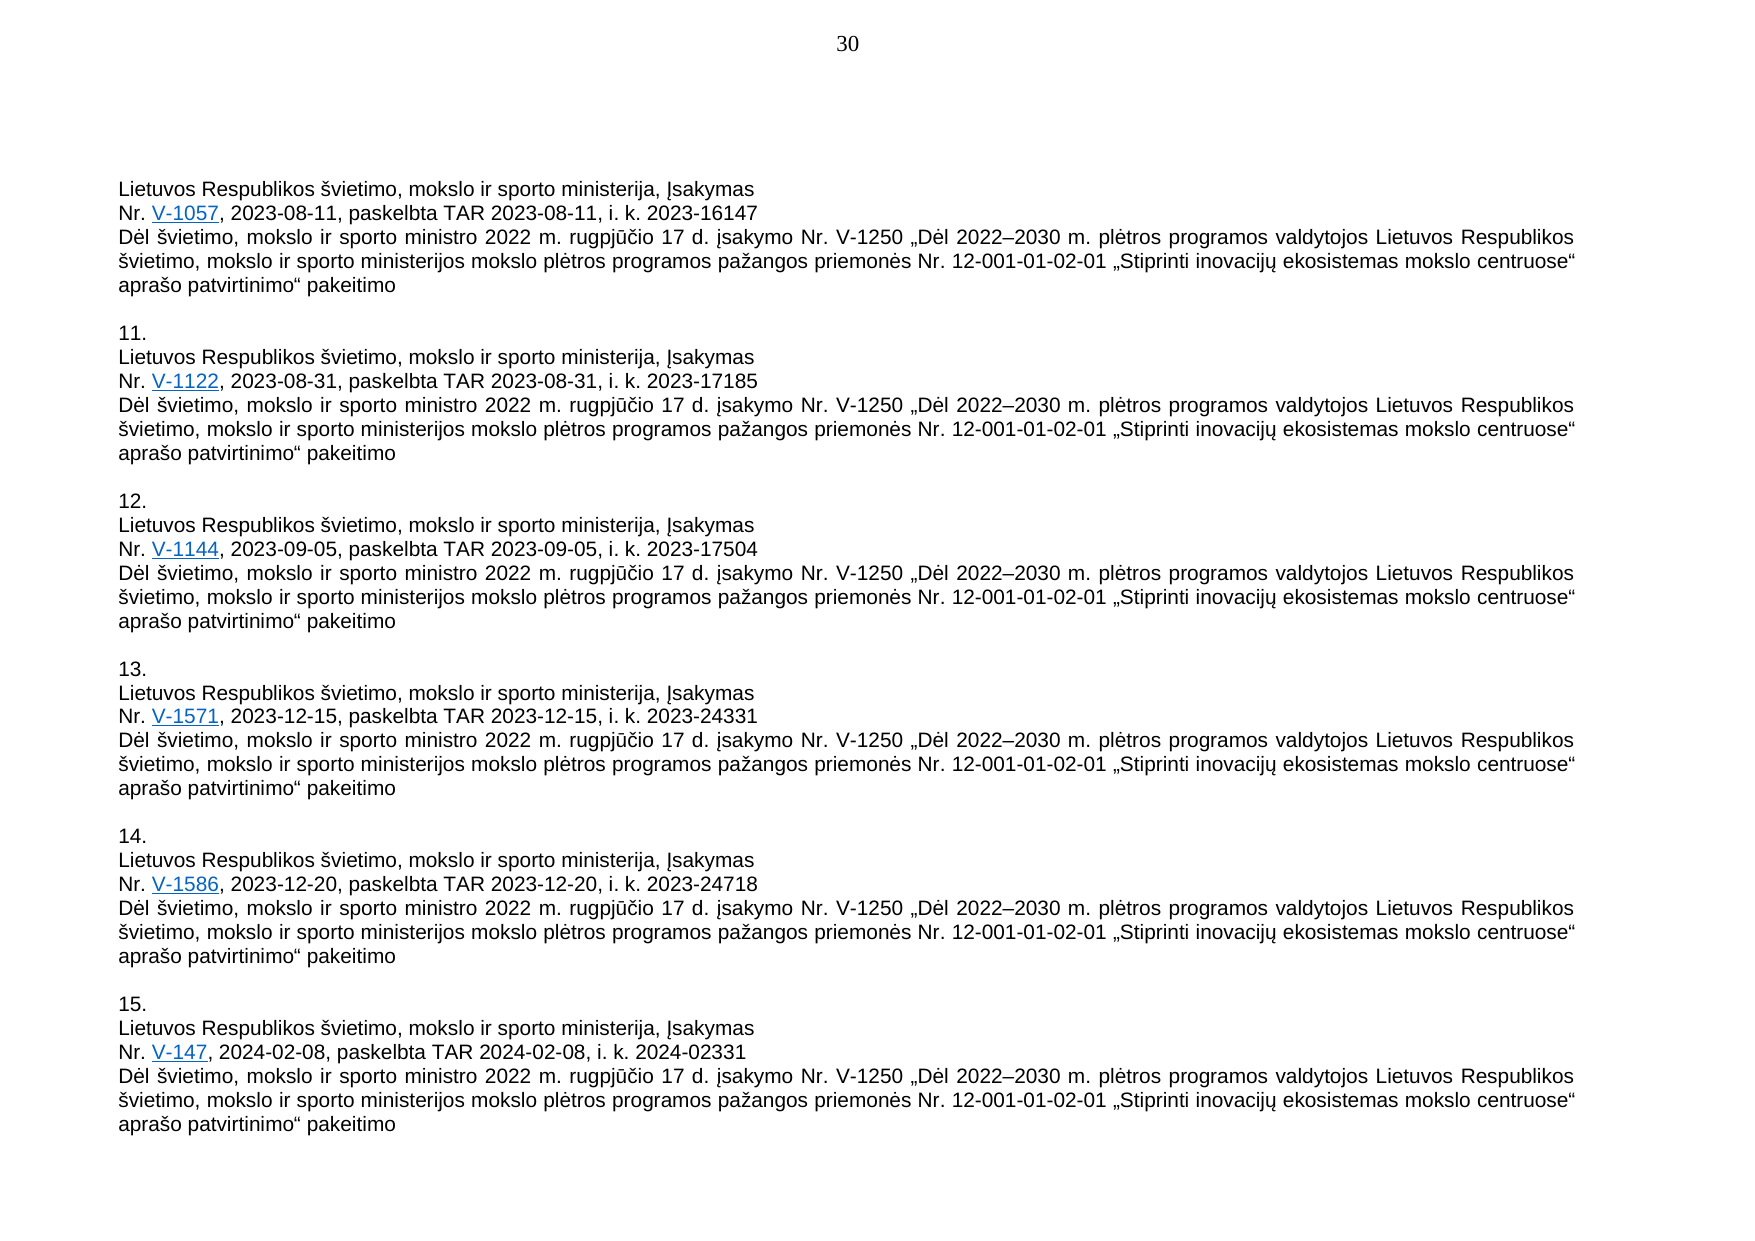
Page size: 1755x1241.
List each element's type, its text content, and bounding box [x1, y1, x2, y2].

text Lietuvos Respublikos švietimo, mokslo ir sporto ministerija, Įsakymas [118, 848, 1577, 872]
text Lietuvos Respublikos švietimo, mokslo ir sporto ministerija, Įsakymas [118, 1016, 1577, 1040]
text Nr. V-1057, 2023-08-11, paskelbta TAR 2023-08-11, i. k. 2023-16147 [118, 201, 1577, 225]
text Nr. V-1144, 2023-09-05, paskelbta TAR 2023-09-05, i. k. 2023-17504 [118, 537, 1577, 561]
text Lietuvos Respublikos švietimo, mokslo ir sporto ministerija, Įsakymas [118, 345, 1577, 369]
text Nr. V-1586, 2023-12-20, paskelbta TAR 2023-12-20, i. k. 2023-24718 [118, 872, 1577, 896]
text 12. [118, 489, 1577, 513]
text 15. [118, 992, 1577, 1016]
text Nr. V-1571, 2023-12-15, paskelbta TAR 2023-12-15, i. k. 2023-24331 [118, 704, 1577, 728]
text Nr. V-147, 2024-02-08, paskelbta TAR 2024-02-08, i. k. 2024-02331 [118, 1040, 1577, 1064]
text Nr. V-1122, 2023-08-31, paskelbta TAR 2023-08-31, i. k. 2023-17185 [118, 369, 1577, 393]
text Lietuvos Respublikos švietimo, mokslo ir sporto ministerija, Įsakymas [118, 513, 1577, 537]
text Dėl švietimo, mokslo ir sporto ministro 2022 m. rugpjūčio 17 d. įsakymo Nr. V-1250 „Dėl 2022–2030 m. plėtros programos valdytojos Lietuvos Respublikos švietimo, mokslo ir sporto ministerijos mokslo plėtros programos pažangos priemonės Nr. 12-001-01-02-01 „Stiprinti inovacijų ekosistemas mokslo centruose“ aprašo patvirtinimo“ pakeitimo [118, 1064, 1577, 1136]
text Dėl švietimo, mokslo ir sporto ministro 2022 m. rugpjūčio 17 d. įsakymo Nr. V-1250 „Dėl 2022–2030 m. plėtros programos valdytojos Lietuvos Respublikos švietimo, mokslo ir sporto ministerijos mokslo plėtros programos pažangos priemonės Nr. 12-001-01-02-01 „Stiprinti inovacijų ekosistemas mokslo centruose“ aprašo patvirtinimo“ pakeitimo [118, 728, 1577, 800]
text 14. [118, 824, 1577, 848]
text 13. [118, 656, 1577, 680]
text Dėl švietimo, mokslo ir sporto ministro 2022 m. rugpjūčio 17 d. įsakymo Nr. V-1250 „Dėl 2022–2030 m. plėtros programos valdytojos Lietuvos Respublikos švietimo, mokslo ir sporto ministerijos mokslo plėtros programos pažangos priemonės Nr. 12-001-01-02-01 „Stiprinti inovacijų ekosistemas mokslo centruose“ aprašo patvirtinimo“ pakeitimo [118, 561, 1577, 632]
text Lietuvos Respublikos švietimo, mokslo ir sporto ministerija, Įsakymas [118, 680, 1577, 704]
text Dėl švietimo, mokslo ir sporto ministro 2022 m. rugpjūčio 17 d. įsakymo Nr. V-1250 „Dėl 2022–2030 m. plėtros programos valdytojos Lietuvos Respublikos švietimo, mokslo ir sporto ministerijos mokslo plėtros programos pažangos priemonės Nr. 12-001-01-02-01 „Stiprinti inovacijų ekosistemas mokslo centruose“ aprašo patvirtinimo“ pakeitimo [118, 393, 1577, 465]
text Dėl švietimo, mokslo ir sporto ministro 2022 m. rugpjūčio 17 d. įsakymo Nr. V-1250 „Dėl 2022–2030 m. plėtros programos valdytojos Lietuvos Respublikos švietimo, mokslo ir sporto ministerijos mokslo plėtros programos pažangos priemonės Nr. 12-001-01-02-01 „Stiprinti inovacijų ekosistemas mokslo centruose“ aprašo patvirtinimo“ pakeitimo [118, 225, 1577, 297]
text Lietuvos Respublikos švietimo, mokslo ir sporto ministerija, Įsakymas [118, 177, 1577, 201]
text 11. [118, 321, 1577, 345]
text Dėl švietimo, mokslo ir sporto ministro 2022 m. rugpjūčio 17 d. įsakymo Nr. V-1250 „Dėl 2022–2030 m. plėtros programos valdytojos Lietuvos Respublikos švietimo, mokslo ir sporto ministerijos mokslo plėtros programos pažangos priemonės Nr. 12-001-01-02-01 „Stiprinti inovacijų ekosistemas mokslo centruose“ aprašo patvirtinimo“ pakeitimo [118, 896, 1577, 968]
